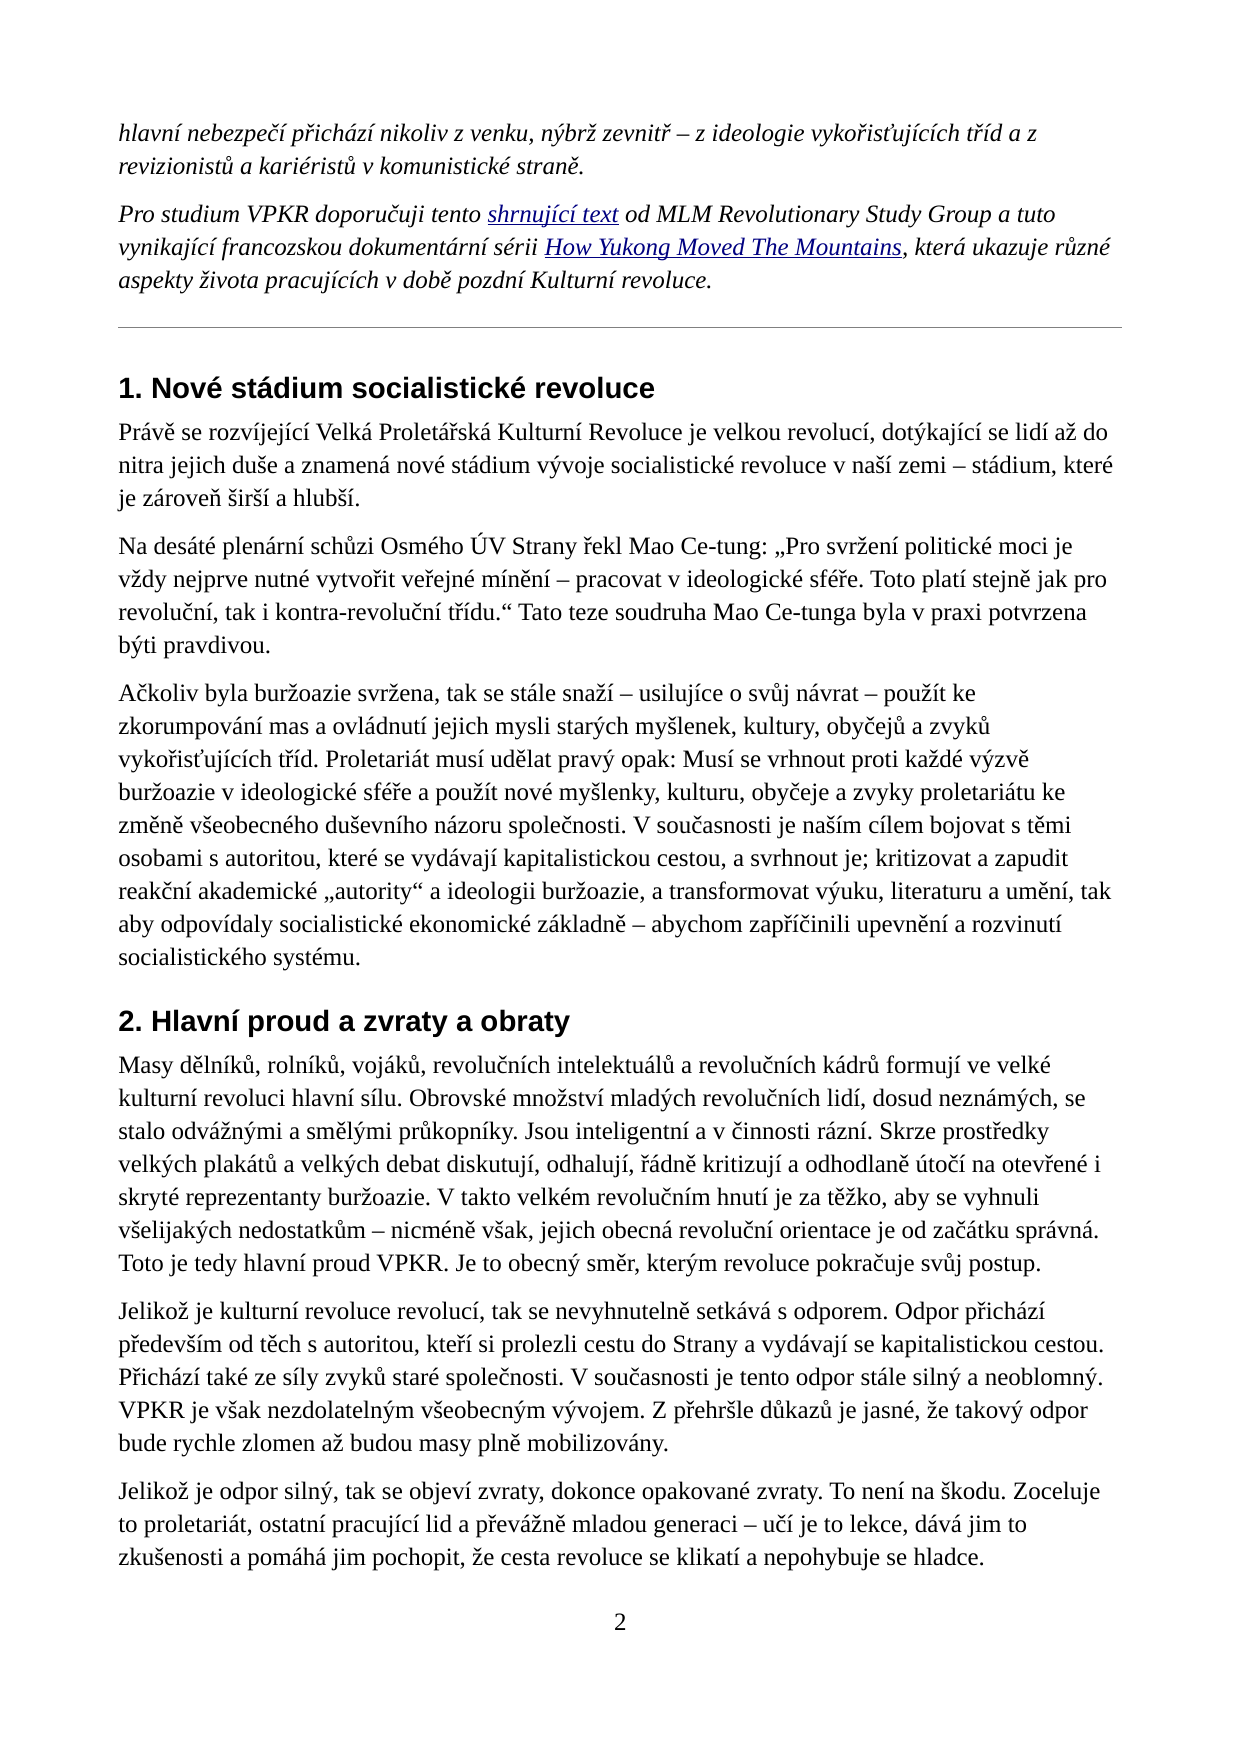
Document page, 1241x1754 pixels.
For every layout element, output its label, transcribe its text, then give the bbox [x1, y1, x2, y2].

text Na desáté plenární schůzi Osmého ÚV Strany řekl Mao Ce-tung: „Pro svržení politické moci je vždy nejprve nutné vytvořit veřejné mínění – pracovat v ideologické sféře. Toto platí stejně jak pro revoluční, tak i kontra-revoluční třídu.“ Tato teze soudruha Mao Ce-tunga byla v praxi potvrzena býti pravdivou. [118, 531, 1122, 659]
text Právě se rozvíjející Velká Proletářská Kulturní Revoluce je velkou revolucí, dotýkající se lidí až do nitra jejich duše a znamená nové stádium vývoje socialistické revoluce v naší zemi – stádium, které je zároveň širší a hlubší. [118, 417, 1122, 512]
text Ačkoliv byla buržoazie svržena, tak se stále snaží – usilujíce o svůj návrat – použít ke zkorumpování mas a ovládnutí jejich mysli starých myšlenek, kultury, obyčejů a zvyků vykořisťujících tříd. Proletariát musí udělat pravý opak: Musí se vrhnout proti každé výzvě buržoazie v ideologické sféře a použít nové myšlenky, kulturu, obyčeje a zvyky proletariátu ke změně všeobecného duševního názoru společnosti. V současnosti je naším cílem bojovat s těmi osobami s autoritou, které se vydávají kapitalistickou cestou, a svrhnout je; kritizovat a zapudit reakční akademické „autority“ a ideologii buržoazie, a transformovat výuku, literaturu a umění, tak aby odpovídaly socialistické ekonomické základně – abychom zapříčinili upevnění a rozvinutí socialistického systému. [118, 678, 1122, 971]
text Jelikož je kulturní revoluce revolucí, tak se nevyhnutelně setkává s odporem. Odpor přichází především od těch s autoritou, kteří si prolezli cestu do Strany a vydávají se kapitalistickou cestou. Přichází také ze síly zvyků staré společnosti. V současnosti je tento odpor stále silný a neoblomný. VPKR je však nezdolatelným všeobecným vývojem. Z přehršle důkazů je jasné, že takový odpor bude rychle zlomen až budou masy plně mobilizovány. [118, 1296, 1122, 1457]
text Masy dělníků, rolníků, vojáků, revolučních intelektuálů a revolučních kádrů formují ve velké kulturní revoluci hlavní sílu. Obrovské množství mladých revolučních lidí, dosud neznámých, se stalo odvážnými a smělými průkopníky. Jsou inteligentní a v činnosti rázní. Skrze prostředky velkých plakátů a velkých debat diskutují, odhalují, řádně kritizují a odhodlaně útočí na otevřené i skryté reprezentanty buržoazie. V takto velkém revolučním hnutí je za těžko, aby se vyhnuli všelijakých nedostatkům – nicméně však, jejich obecná revoluční orientace je od začátku správná. Toto je tedy hlavní proud VPKR. Je to obecný směr, kterým revoluce pokračuje svůj postup. [118, 1050, 1122, 1277]
text hlavní nebezpečí přichází nikoliv z venku, nýbrž zevnitř – z ideologie vykořisťujících tříd a z revizionistů a kariéristů v komunistické straně. [118, 118, 1122, 180]
text Pro studium VPKR doporučuji tento shrnující text od MLM Revolutionary Study Group a tuto vynikající francozskou dokumentární sérii How Yukong Moved The Mountains, která ukazuje různé aspekty života pracujících v době pozdní Kulturní revoluce. [118, 199, 1122, 293]
subtitle 1. Nové stádium socialistické revoluce [118, 371, 1122, 405]
subtitle 2. Hlavní proud a zvraty a obraty [118, 1004, 1122, 1038]
text Jelikož je odpor silný, tak se objeví zvraty, dokonce opakované zvraty. To není na škodu. Zoceluje to proletariát, ostatní pracující lid a převážně mladou generaci – učí je to lekce, dává jim to zkušenosti a pomáhá jim pochopit, že cesta revoluce se klikatí a nepohybuje se hladce. [118, 1476, 1122, 1571]
